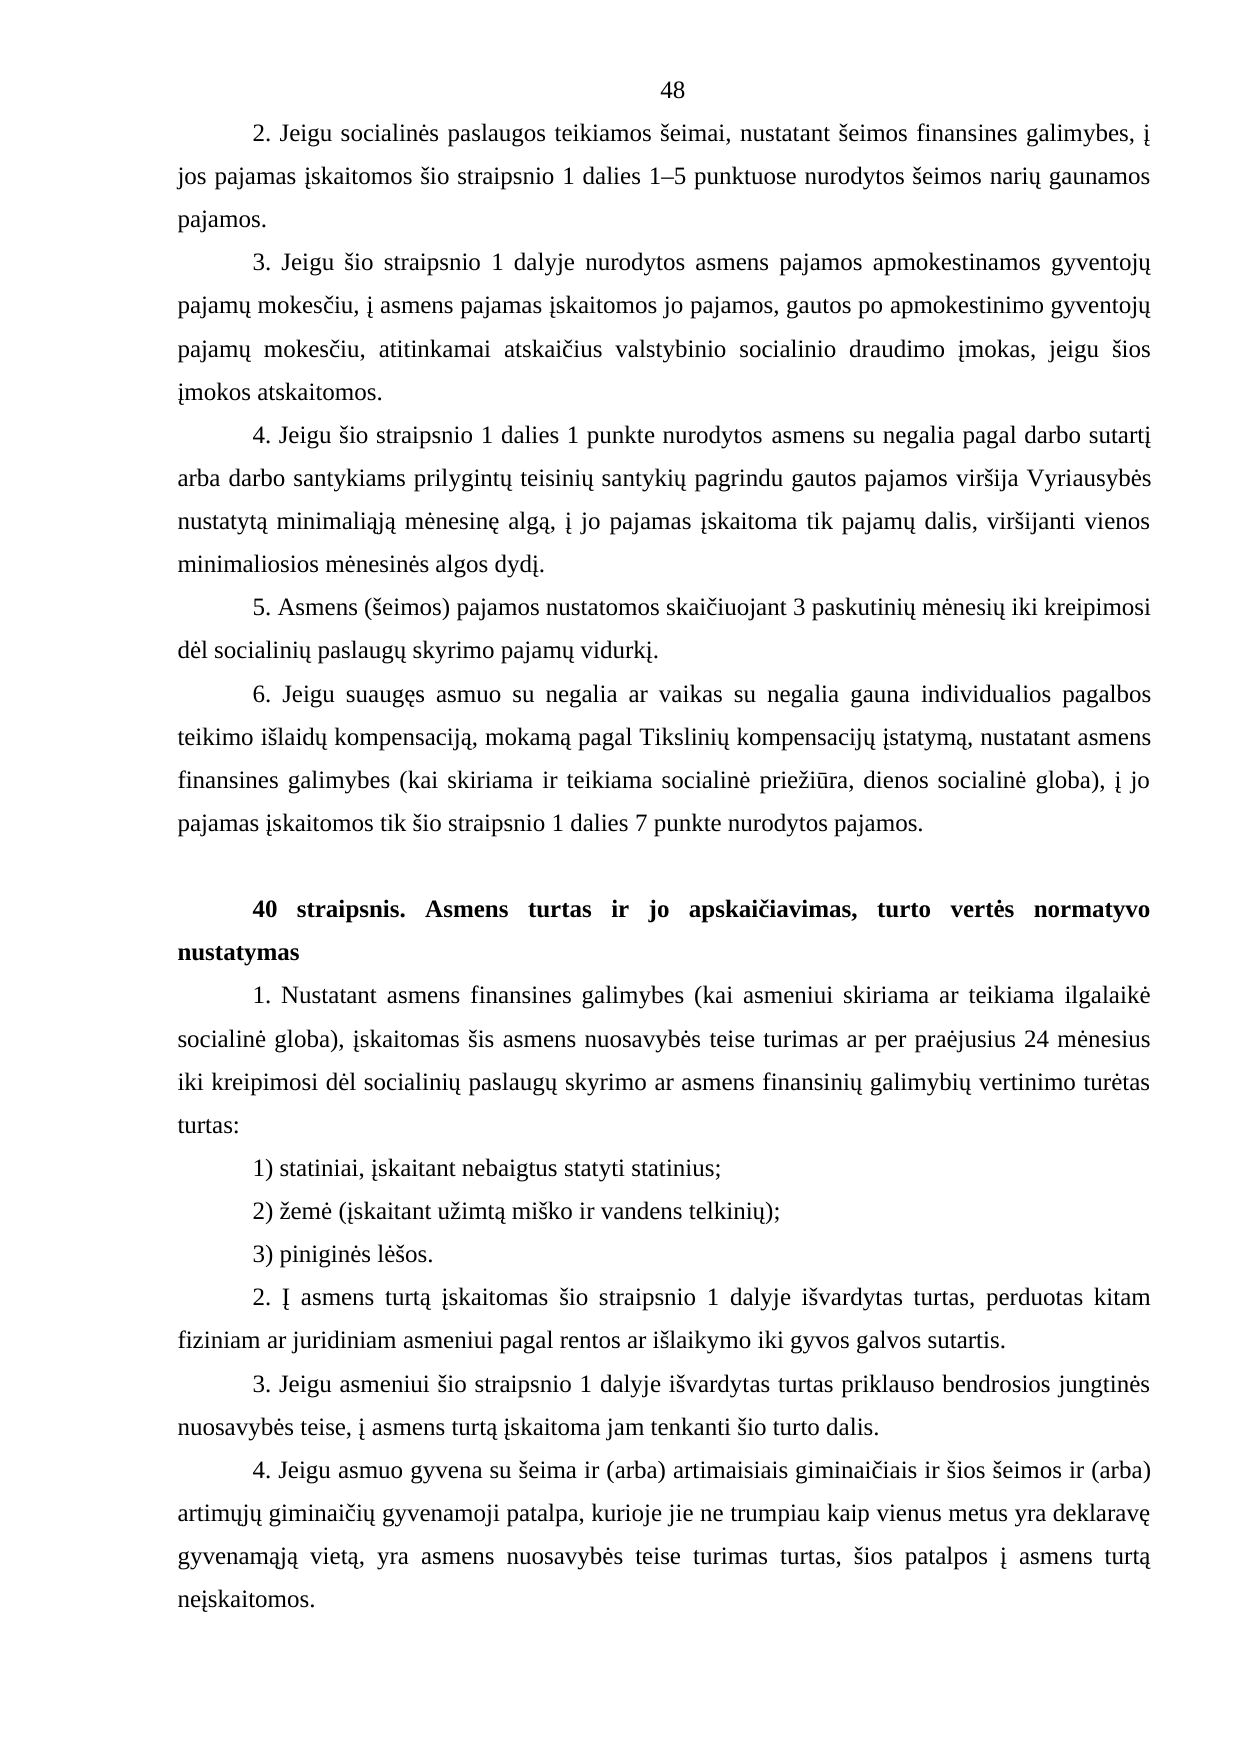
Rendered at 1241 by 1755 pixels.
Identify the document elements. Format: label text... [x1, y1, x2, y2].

text 5. Asmens (šeimos) pajamos nustatomos skaičiuojant 3 paskutinių mėnesių iki kreipimosi dėl socialinių paslaugų skyrimo pajamų vidurkį. [177, 592, 1152, 664]
text 3) piniginės lėšos. [177, 1239, 1152, 1268]
text 1) statiniai, įskaitant nebaigtus statyti statinius; [177, 1153, 1152, 1182]
text 3. Jeigu šio straipsnio 1 dalyje nurodytos asmens pajamos apmokestinamos gyventojų pajamų mokesčiu, į asmens pajamas įskaitomos jo pajamos, gautos po apmokestinimo gyventojų pajamų mokesčiu, atitinkamai atskaičius valstybinio socialinio draudimo įmokas, jeigu šios įmokos atskaitomos. [177, 247, 1152, 406]
text 2) žemė (įskaitant užimtą miško ir vandens telkinių); [177, 1196, 1152, 1225]
text 40 straipsnis. Asmens turtas ir jo apskaičiavimas, turto vertės normatyvo nustatymas [177, 894, 1152, 966]
text 2. Į asmens turtą įskaitomas šio straipsnio 1 dalyje išvardytas turtas, perduotas kitam fiziniam ar juridiniam asmeniui pagal rentos ar išlaikymo iki gyvos galvos sutartis. [177, 1282, 1152, 1354]
text 6. Jeigu suaugęs asmuo su negalia ar vaikas su negalia gauna individualios pagalbos teikimo išlaidų kompensaciją, mokamą pagal Tikslinių kompensacijų įstatymą, nustatant asmens finansines galimybes (kai skiriama ir teikiama socialinė priežiūra, dienos socialinė globa), į jo pajamas įskaitomos tik šio straipsnio 1 dalies 7 punkte nurodytos pajamos. [177, 679, 1152, 837]
text 4. Jeigu asmuo gyvena su šeima ir (arba) artimaisiais giminaičiais ir šios šeimos ir (arba) artimųjų giminaičių gyvenamoji patalpa, kurioje jie ne trumpiau kaip vienus metus yra deklaravę gyvenamąją vietą, yra asmens nuosavybės teise turimas turtas, šios patalpos į asmens turtą neįskaitomos. [177, 1455, 1152, 1613]
text 3. Jeigu asmeniui šio straipsnio 1 dalyje išvardytas turtas priklauso bendrosios jungtinės nuosavybės teise, į asmens turtą įskaitoma jam tenkanti šio turto dalis. [177, 1369, 1152, 1441]
text 1. Nustatant asmens finansines galimybes (kai asmeniui skiriama ar teikiama ilgalaikė socialinė globa), įskaitomas šis asmens nuosavybės teise turimas ar per praėjusius 24 mėnesius iki kreipimosi dėl socialinių paslaugų skyrimo ar asmens finansinių galimybių vertinimo turėtas turtas: [177, 981, 1152, 1139]
text 2. Jeigu socialinės paslaugos teikiamos šeimai, nustatant šeimos finansines galimybes, į jos pajamas įskaitomos šio straipsnio 1 dalies 1–5 punktuose nurodytos šeimos narių gaunamos pajamos. [177, 118, 1152, 233]
text 4. Jeigu šio straipsnio 1 dalies 1 punkte nurodytos asmens su negalia pagal darbo sutartį arba darbo santykiams prilygintų teisinių santykių pagrindu gautos pajamos viršija Vyriausybės nustatytą minimaliąją mėnesinę algą, į jo pajamas įskaitoma tik pajamų dalis, viršijanti vienos minimaliosios mėnesinės algos dydį. [177, 420, 1152, 578]
